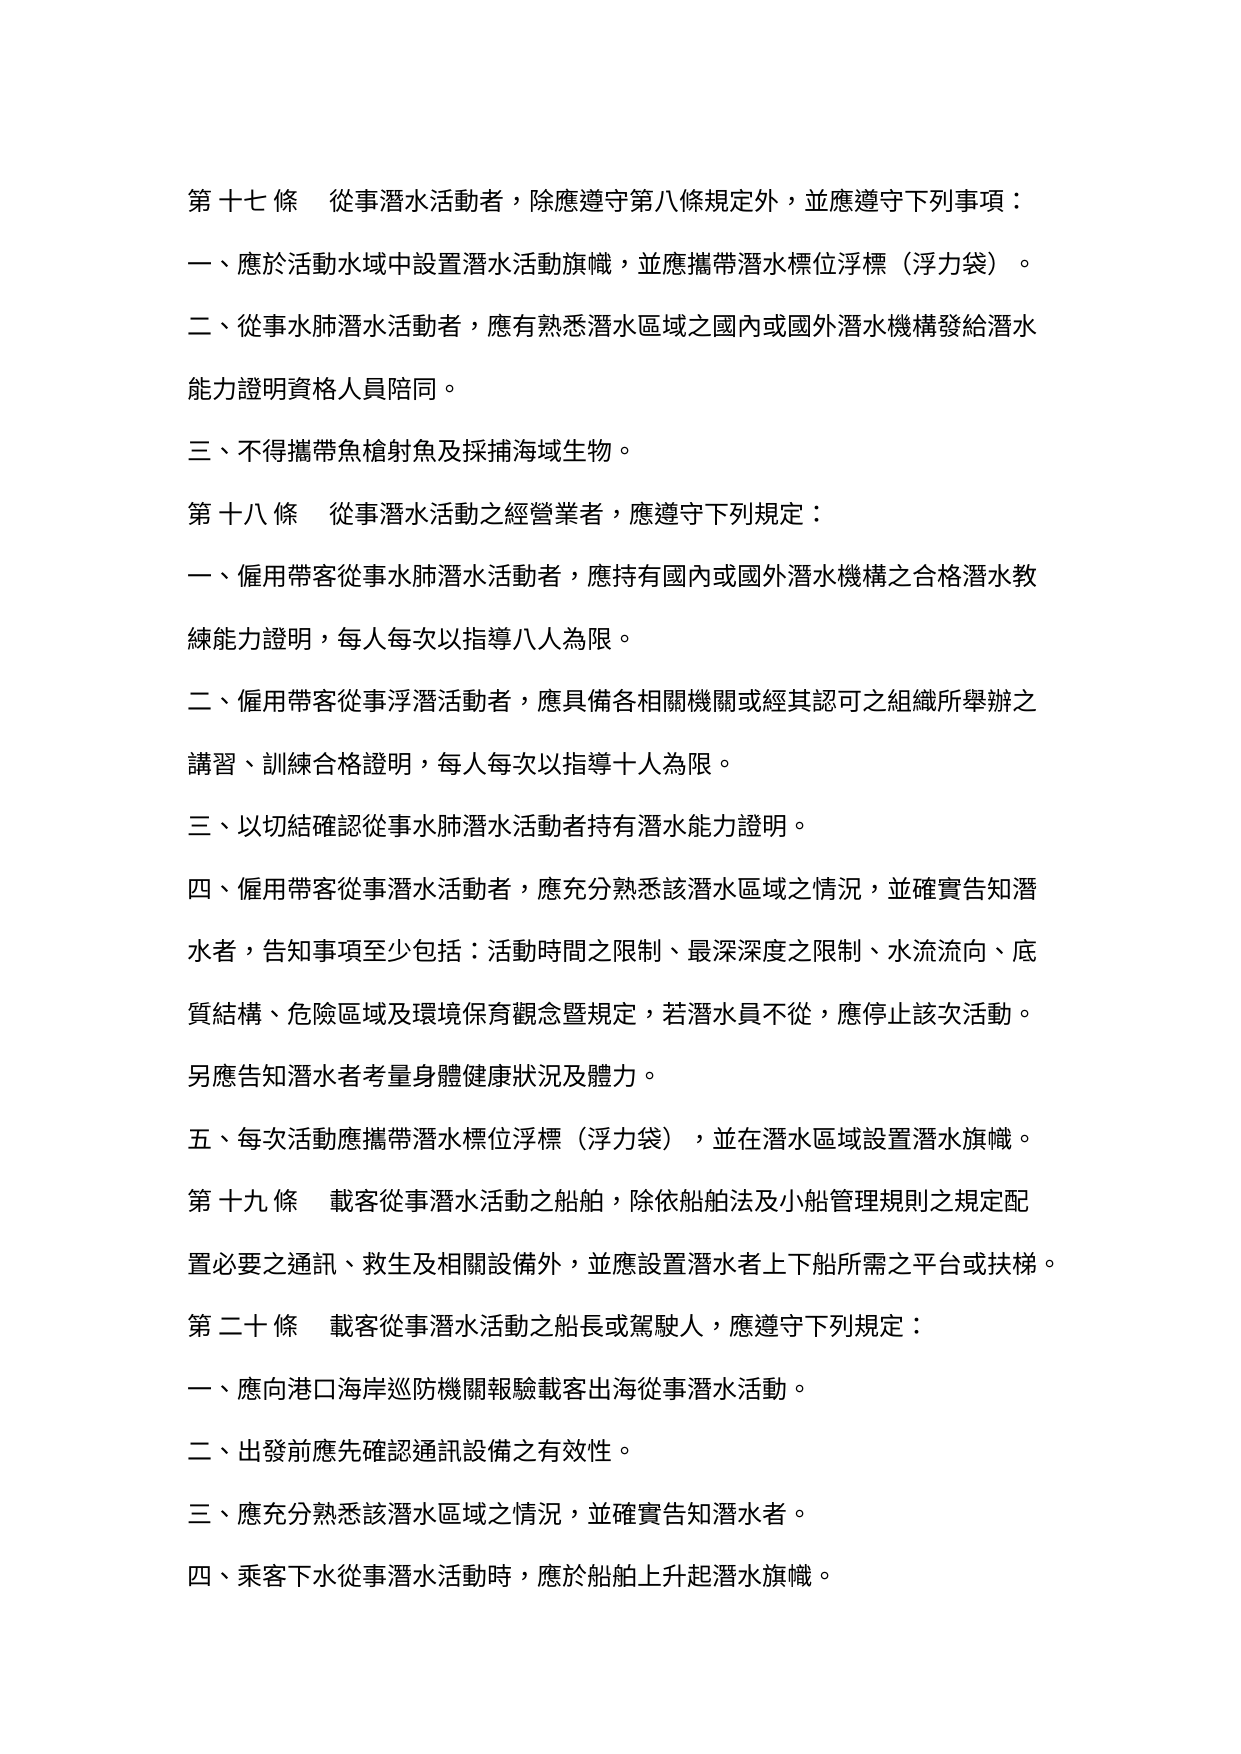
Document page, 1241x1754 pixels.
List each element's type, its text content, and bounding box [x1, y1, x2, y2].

text 第 十七 條 從事潛水活動者，除應遵守第八條規定外，並應遵守下列事項： [187, 158, 1053, 221]
text 第 十八 條 從事潛水活動之經營業者，應遵守下列規定： [187, 471, 1053, 533]
text 二、出發前應先確認通訊設備之有效性。 [187, 1408, 1053, 1471]
text 一、僱用帶客從事水肺潛水活動者，應持有國內或國外潛水機構之合格潛水教練能力證明，每人每次以指導八人為限。 [187, 533, 1053, 658]
text 第 十九 條 載客從事潛水活動之船舶，除依船舶法及小船管理規則之規定配置必要之通訊、救生及相關設備外，並應設置潛水者上下船所需之平台或扶梯。 [187, 1158, 1053, 1283]
text 三、以切結確認從事水肺潛水活動者持有潛水能力證明。 [187, 783, 1053, 846]
text 第 二十 條 載客從事潛水活動之船長或駕駛人，應遵守下列規定： [187, 1283, 1053, 1346]
text 四、乘客下水從事潛水活動時，應於船舶上升起潛水旗幟。 [187, 1533, 1053, 1596]
text 五、每次活動應攜帶潛水標位浮標（浮力袋），並在潛水區域設置潛水旗幟。 [187, 1096, 1053, 1158]
text 二、僱用帶客從事浮潛活動者，應具備各相關機關或經其認可之組織所舉辦之講習、訓練合格證明，每人每次以指導十人為限。 [187, 658, 1053, 783]
text 三、不得攜帶魚槍射魚及採捕海域生物。 [187, 408, 1053, 471]
text 一、應向港口海岸巡防機關報驗載客出海從事潛水活動。 [187, 1346, 1053, 1408]
text 一、應於活動水域中設置潛水活動旗幟，並應攜帶潛水標位浮標（浮力袋）。 [187, 221, 1053, 283]
text 四、僱用帶客從事潛水活動者，應充分熟悉該潛水區域之情況，並確實告知潛水者，告知事項至少包括：活動時間之限制、最深深度之限制、水流流向、底質結構、危險區域及環境保育觀念暨規定，若潛水員不從，應停止該次活動。另應告知潛水者考量身體健康狀況及體力。 [187, 846, 1053, 1096]
text 二、從事水肺潛水活動者，應有熟悉潛水區域之國內或國外潛水機構發給潛水能力證明資格人員陪同。 [187, 283, 1053, 408]
text 三、應充分熟悉該潛水區域之情況，並確實告知潛水者。 [187, 1471, 1053, 1533]
